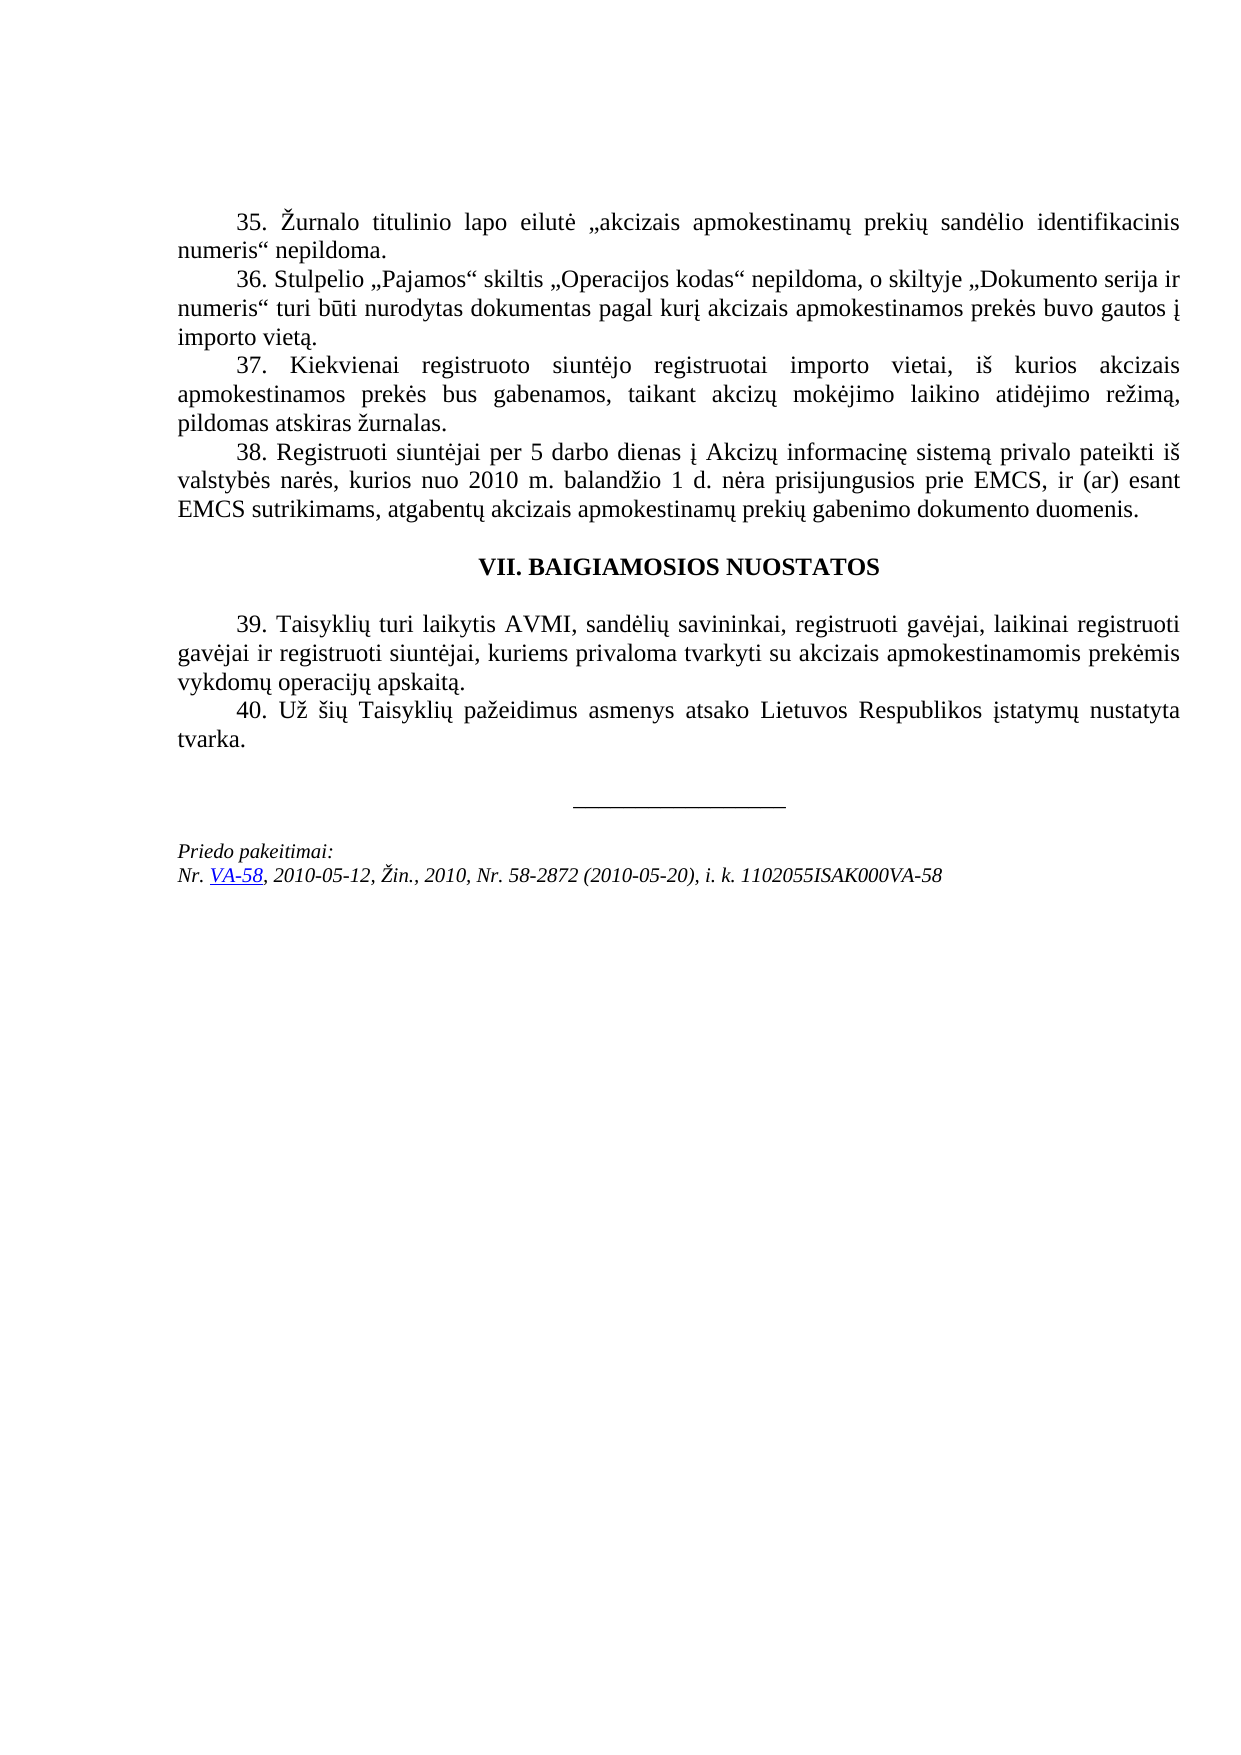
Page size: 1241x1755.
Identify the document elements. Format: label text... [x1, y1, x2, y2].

text 35. Žurnalo titulinio lapo eilutė „akcizais apmokestinamų prekių sandėlio identifikacinis numeris“ nepildoma. [177, 207, 1181, 264]
text 40. Už šių Taisyklių pažeidimus asmenys atsako Lietuvos Respublikos įstatymų nustatyta tvarka. [177, 695, 1181, 753]
text Nr. VA-58, 2010-05-12, Žin., 2010, Nr. 58-2872 (2010-05-20), i. k. 1102055ISAK000VA-58 [177, 863, 1181, 887]
text _________________ [177, 782, 1181, 810]
text VII. BAIGIAMOSIOS NUOSTATOS [177, 552, 1181, 580]
text 39. Taisyklių turi laikytis AVMI, sandėlių savininkai, registruoti gavėjai, laikinai registruoti gavėjai ir registruoti siuntėjai, kuriems privaloma tvarkyti su akcizais apmokestinamomis prekėmis vykdomų operacijų apskaitą. [177, 609, 1181, 695]
text Priedo pakeitimai: [177, 839, 1181, 863]
text 37. Kiekvienai registruoto siuntėjo registruotai importo vietai, iš kurios akcizais apmokestinamos prekės bus gabenamos, taikant akcizų mokėjimo laikino atidėjimo režimą, pildomas atskiras žurnalas. [177, 350, 1181, 437]
text 38. Registruoti siuntėjai per 5 darbo dienas į Akcizų informacinę sistemą privalo pateikti iš valstybės narės, kurios nuo 2010 m. balandžio 1 d. nėra prisijungusios prie EMCS, ir (ar) esant EMCS sutrikimams, atgabentų akcizais apmokestinamų prekių gabenimo dokumento duomenis. [177, 437, 1181, 523]
text 36. Stulpelio „Pajamos“ skiltis „Operacijos kodas“ nepildoma, o skiltyje „Dokumento serija ir numeris“ turi būti nurodytas dokumentas pagal kurį akcizais apmokestinamos prekės buvo gautos į importo vietą. [177, 264, 1181, 350]
